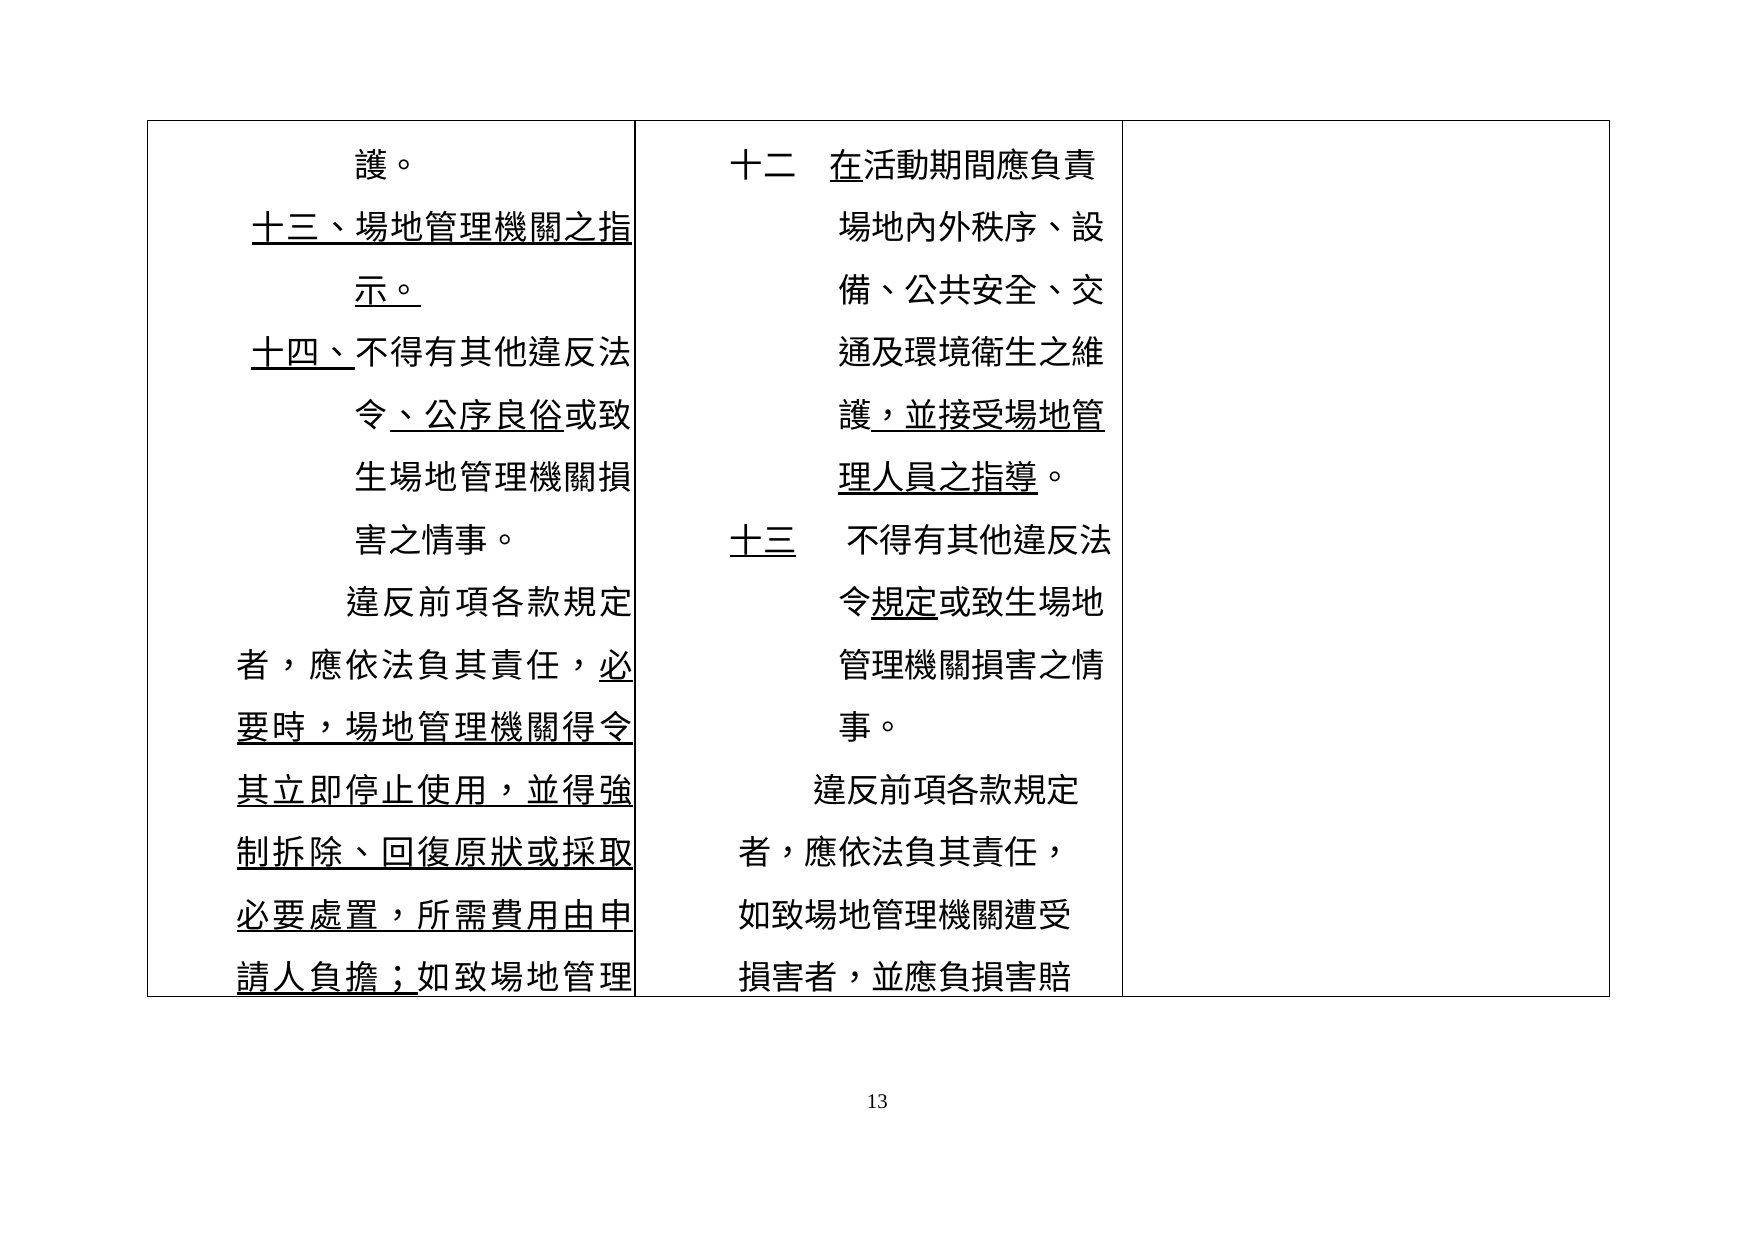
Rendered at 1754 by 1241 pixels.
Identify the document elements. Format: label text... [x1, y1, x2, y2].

table_cell [1123, 121, 1609, 996]
table_cell 護。 十三、場地管理機關之指示。 十四、不得有其他違反法令、公序良俗或致生場地管理機關損害之情事。 違反前項各款規定者，應依法負其責任，必要時，場地管理機關得令其立即停止使用，並得強制拆除、回復原狀或採取必要處置，所需費用由申請人負擔；如致場地管理 [148, 121, 634, 996]
table_cell 十二、在活動期間應負責 場地內外秩序、設 備、公共安全、交 通及環境衛生之維 護，並接受場地管 理人員之指導。 十三、 不得有其他違反法 令規定或致生場地 管理機關損害之情 事。 違反前項各款規定 者，應依法負其責任， 如致場地管理機關遭受 損害者，並應負損害賠 [636, 121, 1122, 996]
